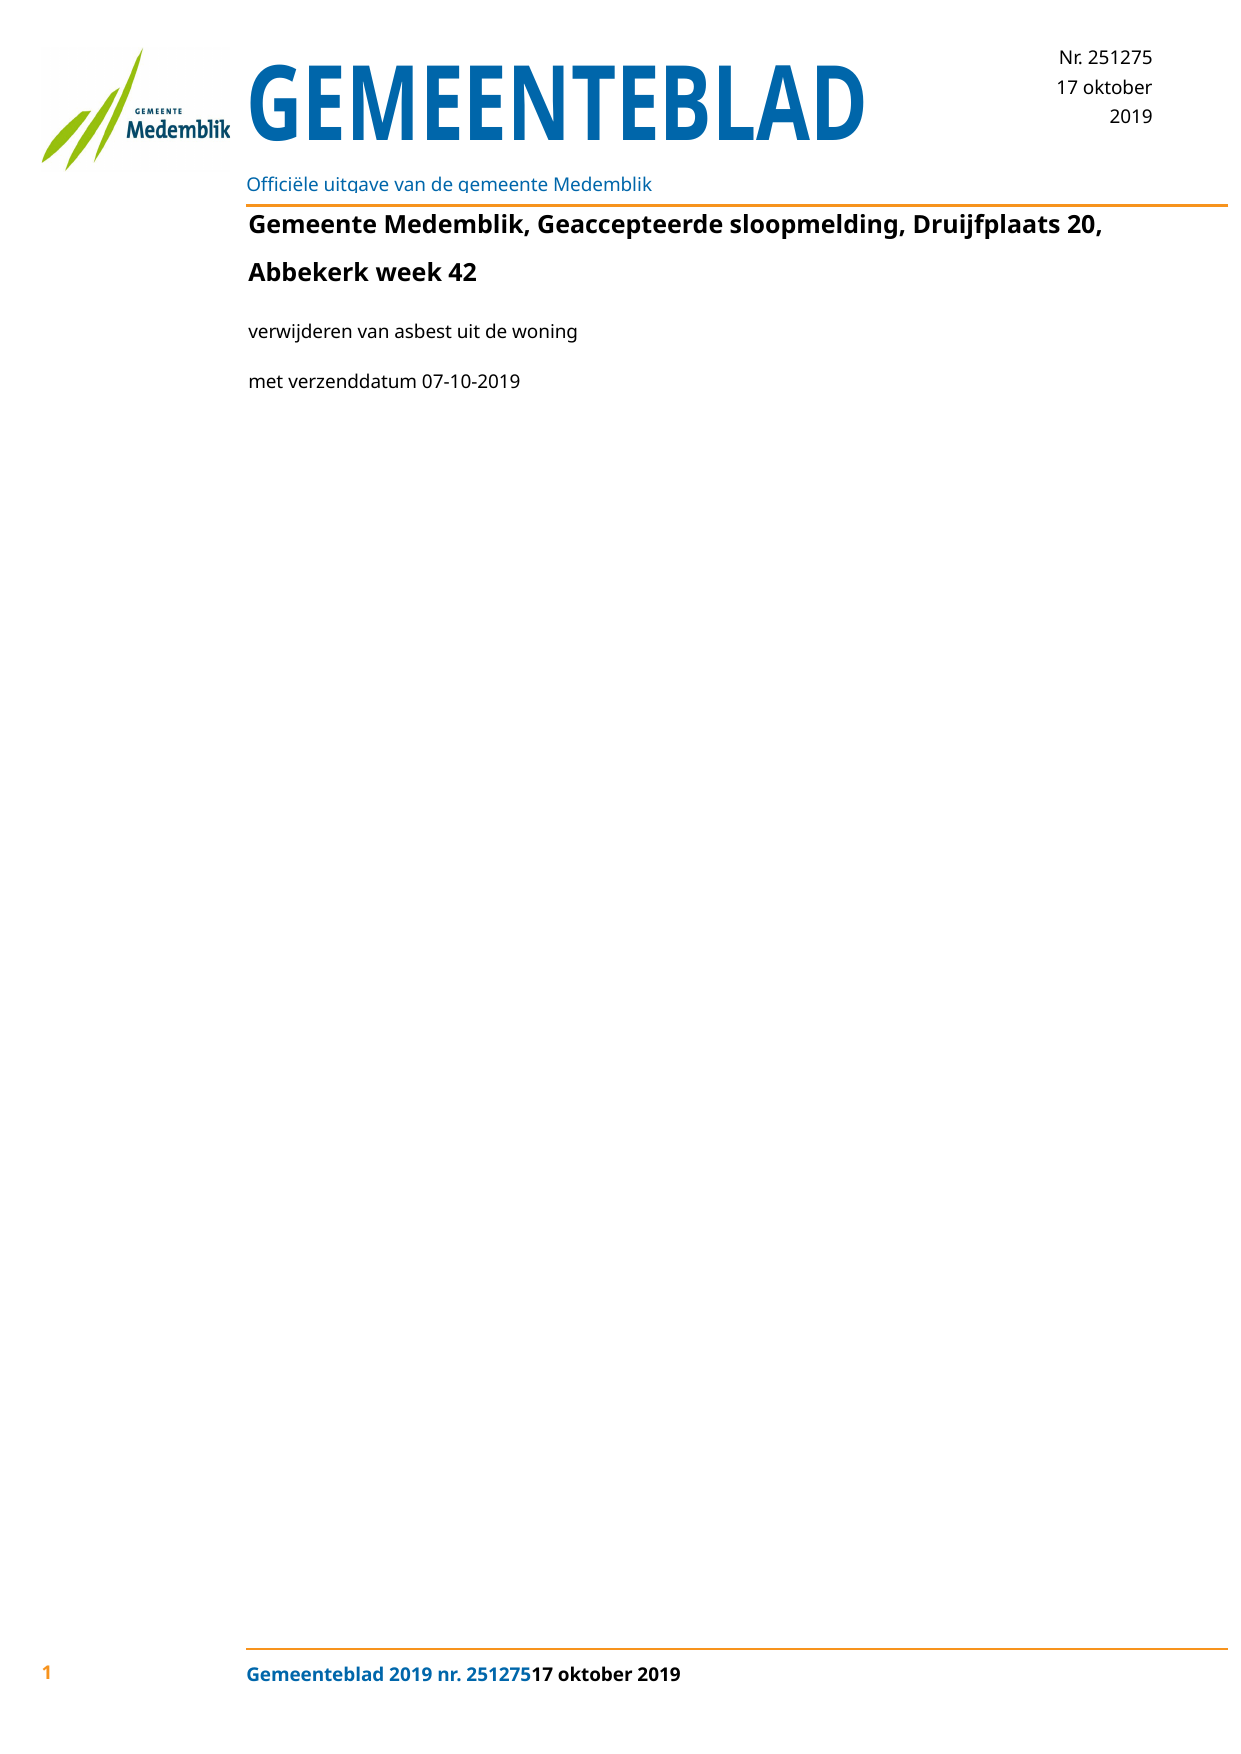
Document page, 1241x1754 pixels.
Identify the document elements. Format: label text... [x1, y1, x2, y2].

picture [41, 47, 231, 172]
text verwijderen van asbest uit de woning [248, 318, 1152, 344]
text Gemeente Medemblik, Geaccepteerde sloopmelding, Druijfplaats 20, Abbekerk week 42 [248, 207, 1152, 288]
text met verzenddatum 07-10-2019 [248, 368, 1152, 394]
